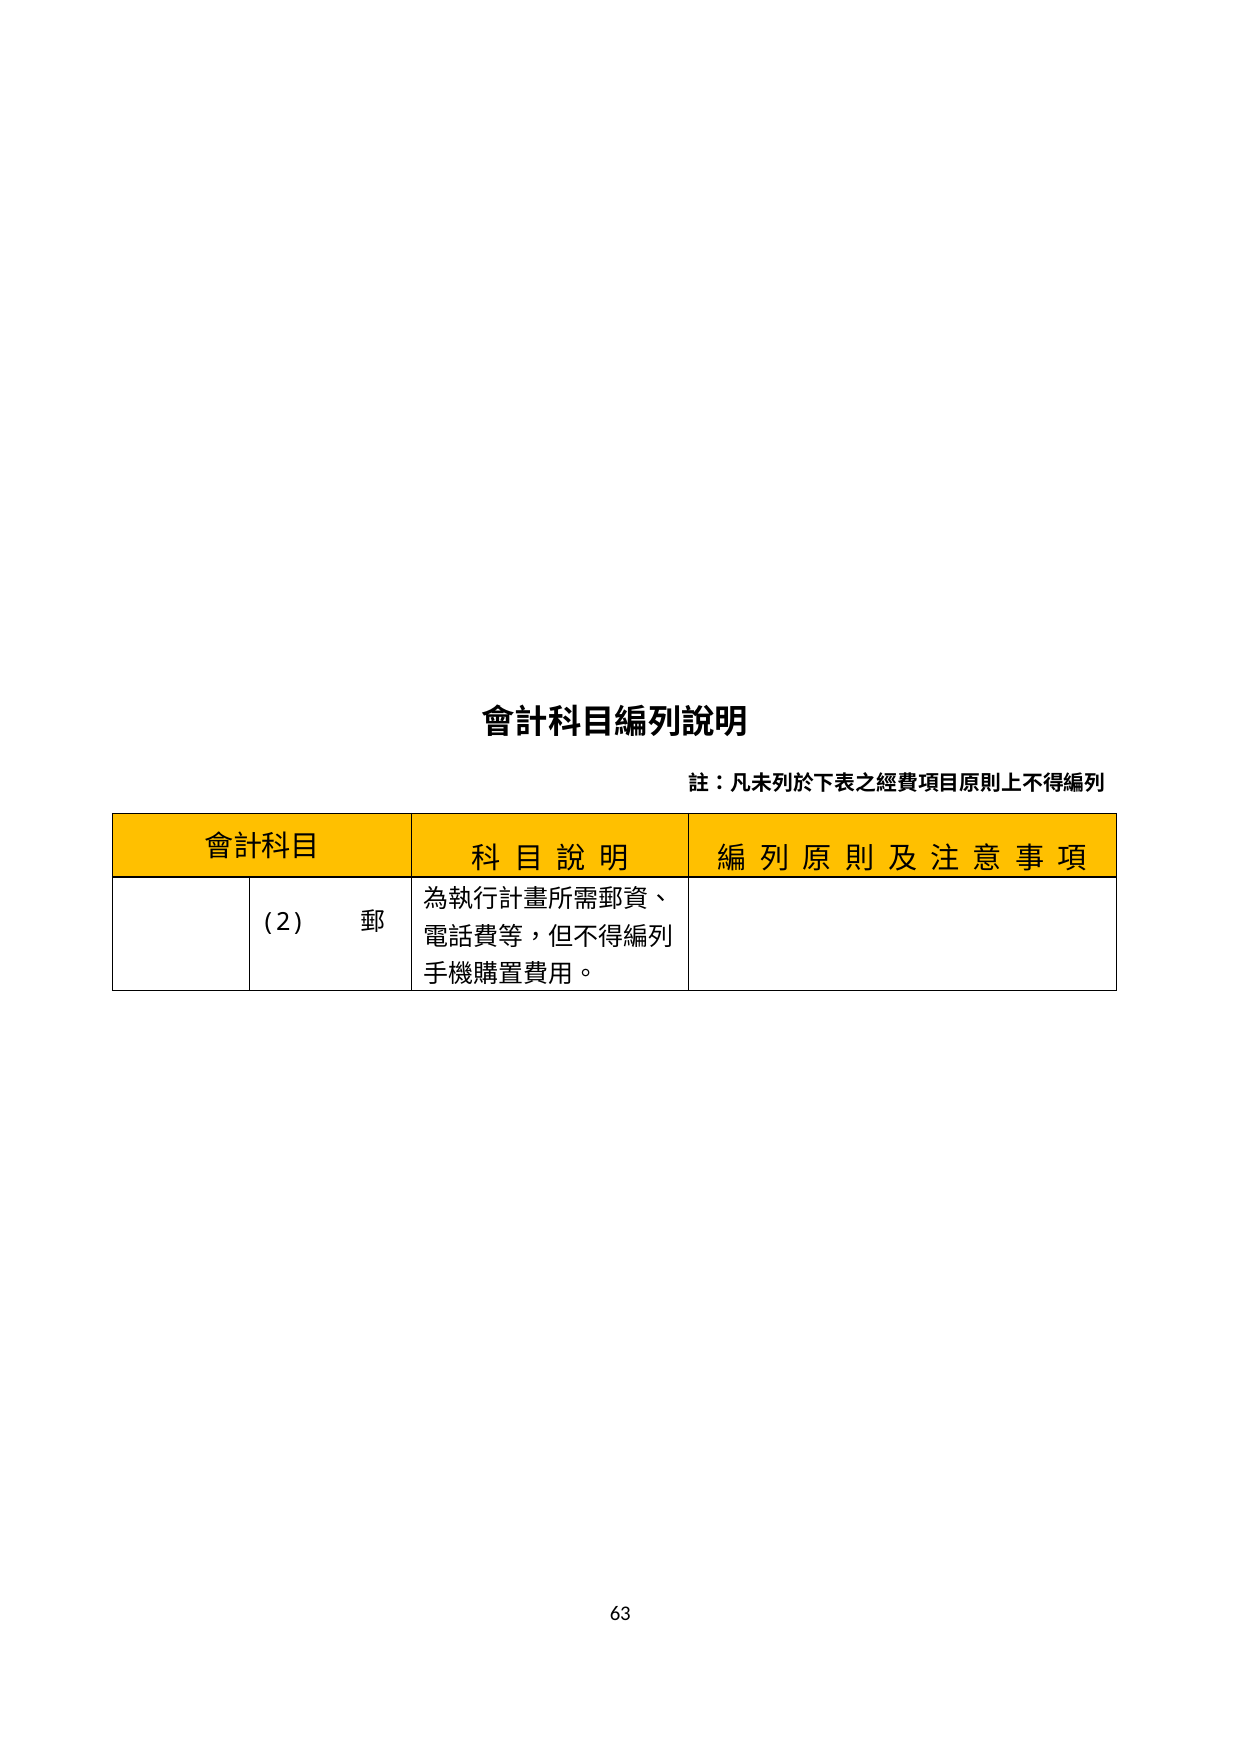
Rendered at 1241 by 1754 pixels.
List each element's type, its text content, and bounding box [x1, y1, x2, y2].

table_cell 編 列 原 則 及 注 意 事 項 [689, 814, 1116, 876]
table_cell 會計科目 [113, 814, 411, 876]
table_cell 郵電 [250, 878, 411, 990]
table_header 會計科目編列說明 註：凡未列於下表之經費項目原則上不得編列 [113, 688, 1117, 813]
table_cell 為執行計畫所需郵資、電話費等，但不得編列手機購置費用。 [412, 878, 688, 990]
table_cell [689, 878, 1116, 990]
table_cell 業務費 [113, 878, 249, 990]
table_cell 科 目 說 明 [412, 814, 688, 876]
